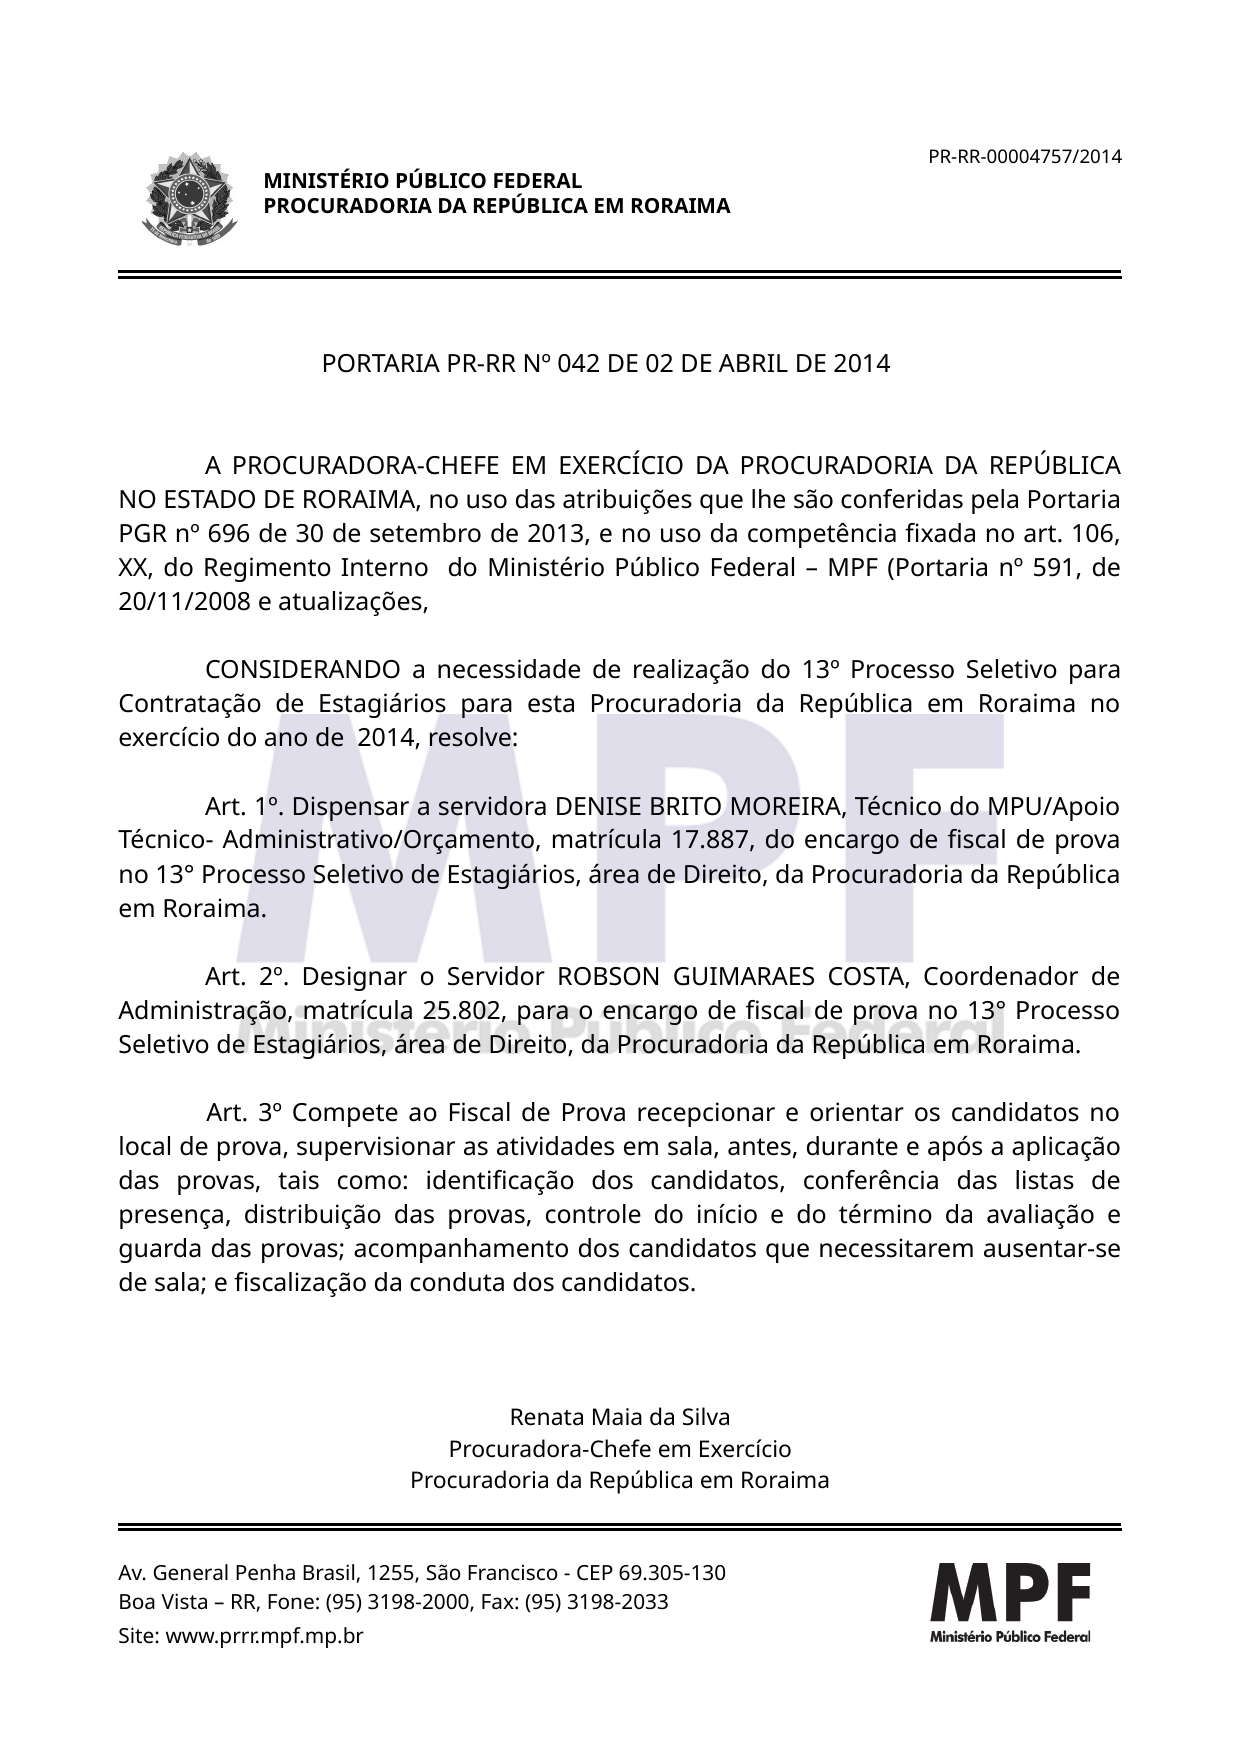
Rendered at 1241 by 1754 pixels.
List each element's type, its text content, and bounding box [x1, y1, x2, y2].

text Art. 3º Compete ao Fiscal de Prova recepcionar e orientar os candidatos no local de prova, supervisionar as atividades em sala, antes, durante e após a aplicação das provas, tais como: identificação dos candidatos, conferência das listas de presença, distribuição das provas, controle do início e do término da avaliação e guarda das provas; acompanhamento dos candidatos que necessitarem ausentar-se de sala; e fiscalização da conduta dos candidatos. [118, 1095, 1122, 1299]
picture [236, 924, 1004, 958]
text MINISTÉRIO PÚBLICO FEDERAL PROCURADORIA DA REPÚBLICA EM RORAIMA [239, 168, 1122, 218]
picture [930, 1563, 1091, 1642]
text PR-RR-00004757/2014 [192, 143, 1122, 168]
text Art. 1º. Dispensar a servidora DENISE BRITO MOREIRA, Técnico do MPU/Apoio Técnico- Administrativo/Orçamento, matrícula 17.887, do encargo de fiscal de prova no 13° Processo Seletivo de Estagiários, área de Direito, da Procuradoria da República em Roraima. [118, 788, 1122, 924]
text CONSIDERANDO a necessidade de realização do 13º Processo Seletivo para Contratação de Estagiários para esta Procuradoria da República em Roraima no exercício do ano de 2014, resolve: [118, 652, 1122, 754]
picture [142, 152, 238, 246]
picture [236, 754, 1004, 788]
text Procuradora-Chefe em Exercício [118, 1432, 1122, 1464]
text Art. 2º. Designar o Servidor ROBSON GUIMARAES COSTA, Coordenador de Administração, matrícula 25.802, para o encargo de fiscal de prova no 13° Processo Seletivo de Estagiários, área de Direito, da Procuradoria da República em Roraima. [118, 958, 1122, 1061]
text Procuradoria da República em Roraima [118, 1464, 1122, 1495]
text Renata Maia da Silva [118, 1401, 1122, 1432]
text PORTARIA PR-RR Nº 042 DE 02 DE ABRIL DE 2014 [118, 345, 1122, 379]
text A PROCURADORA-CHEFE EM EXERCÍCIO DA PROCURADORIA DA REPÚBLICA NO ESTADO DE RORAIMA, no uso das atribuições que lhe são conferidas pela Portaria PGR nº 696 de 30 de setembro de 2013, e no uso da competência fixada no art. 106, XX, do Regimento Interno do Ministério Público Federal – MPF (Portaria nº 591, de 20/11/2008 e atualizações, [118, 447, 1122, 618]
